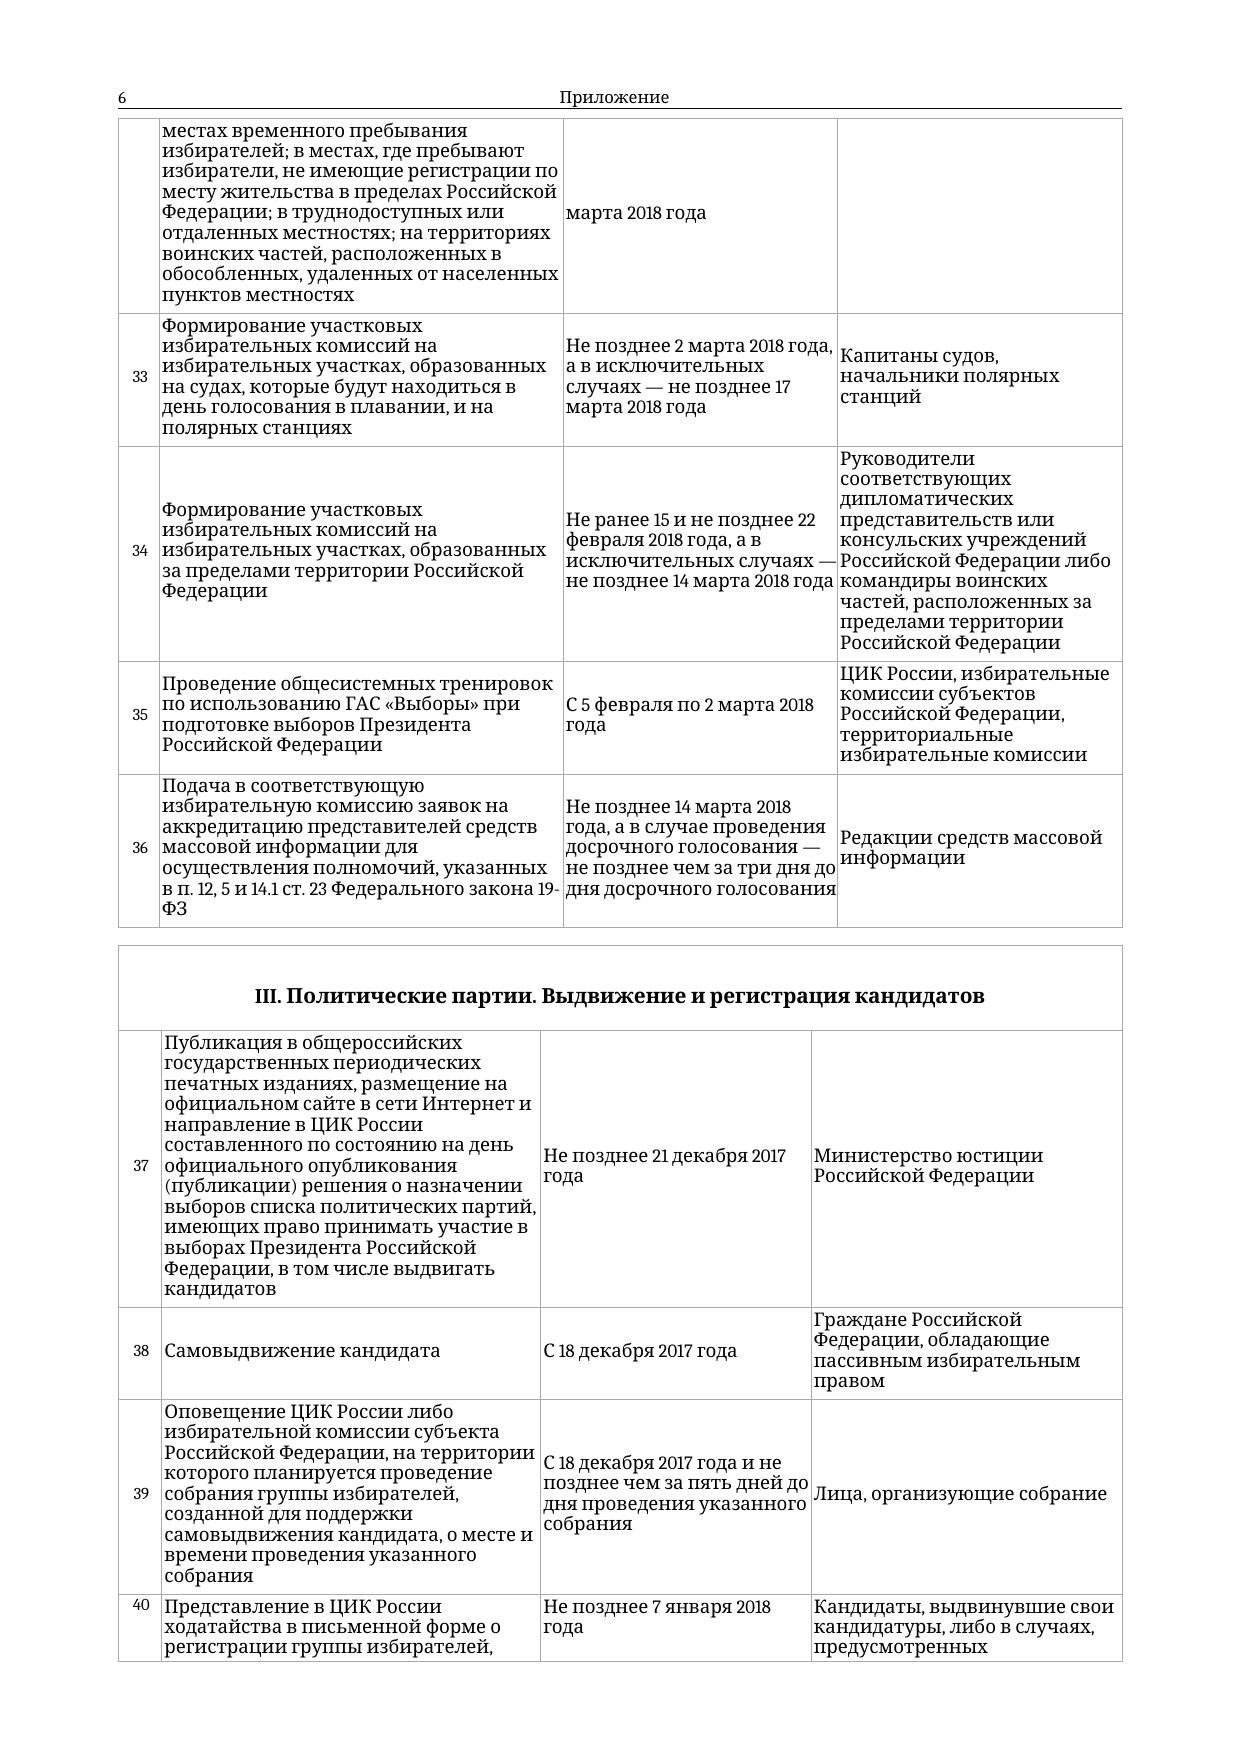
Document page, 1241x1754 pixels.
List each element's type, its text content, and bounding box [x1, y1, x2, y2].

table_cell 40 [119, 1595, 161, 1661]
table_cell 38 [119, 1308, 161, 1399]
table_cell Публикация в общероссийских государственных периодических печатных изданиях, размещение на официальном сайте в сети Интернет и направление в ЦИК России составленного по состоянию на день официального опубликования (публикации) решения о назначении выборов списка политических партий, имеющих право принимать участие в выборах Президента Российской Федерации, в том числе выдвигать кандидатов [162, 1031, 540, 1307]
table_cell 35 [119, 662, 159, 774]
table_cell [838, 119, 1122, 313]
table_cell ЦИК России, избирательные комиссии субъектов Российской Федерации, территориальные избирательные комиссии [838, 662, 1122, 774]
table_cell 34 [119, 447, 159, 661]
table_cell Кандидаты, выдвинувшие свои кандидатуры, либо в случаях, предусмотренных [812, 1595, 1122, 1661]
table_cell Капитаны судов, начальники полярных станций [838, 314, 1122, 446]
table_cell Лица, организующие собрание [812, 1400, 1122, 1594]
table_cell Формирование участковых избирательных комиссий на избирательных участках, образованных за пределами территории Российской Федерации [160, 447, 563, 661]
table_cell Не позднее 7 января 2018 года [541, 1595, 811, 1661]
table_cell Подача в соответствующую избирательную комиссию заявок на аккредитацию представителей средств массовой информации для осуществления полномочий, указанных в п. 12, 5 и 14.1 ст. 23 Федерального закона 19-ФЗ [160, 775, 563, 927]
table_cell Не позднее 14 марта 2018 года, а в случае проведения досрочного голосования — не позднее чем за три дня до дня досрочного голосования [564, 775, 837, 927]
table_cell Руководители соответствующих дипломатических представительств или консульских учреждений Российской Федерации либо командиры воинских частей, расположенных за пределами территории Российской Федерации [838, 447, 1122, 661]
table_cell местах временного пребывания избирателей; в местах, где пребывают избиратели, не имеющие регистрации по месту жительства в пределах Российской Федерации; в труднодоступных или отдаленных местностях; на территориях воинских частей, расположенных в обособленных, удаленных от населенных пунктов местностях [160, 119, 563, 313]
table_cell 33 [119, 314, 159, 446]
table_cell Представление в ЦИК России ходатайства в письменной форме о регистрации группы избирателей, [162, 1595, 540, 1661]
table_cell Граждане Российской Федерации, обладающие пассивным избирательным правом [812, 1308, 1122, 1399]
table_cell [119, 119, 159, 313]
table_cell 36 [119, 775, 159, 927]
table_cell марта 2018 года [564, 119, 837, 313]
table_cell Не позднее 21 декабря 2017 года [541, 1031, 811, 1307]
table_cell Оповещение ЦИК России либо избирательной комиссии субъекта Российской Федерации, на территории которого планируется проведение собрания группы избирателей, созданной для поддержки самовыдвижения кандидата, о месте и времени проведения указанного собрания [162, 1400, 540, 1594]
table_cell Самовыдвижение кандидата [162, 1308, 540, 1399]
table_cell С 18 декабря 2017 года и не позднее чем за пять дней до дня проведения указанного собрания [541, 1400, 811, 1594]
table_cell Формирование участковых избирательных комиссий на избирательных участках, образованных на судах, которые будут находиться в день голосования в плавании, и на полярных станциях [160, 314, 563, 446]
table_cell Проведение общесистемных тренировок по использованию ГАС «Выборы» при подготовке выборов Президента Российской Федерации [160, 662, 563, 774]
table_cell Редакции средств массовой информации [838, 775, 1122, 927]
table_cell Министерство юстиции Российской Федерации [812, 1031, 1122, 1307]
table_cell 39 [119, 1400, 161, 1594]
table_header III. Политические партии. Выдвижение и регистрация кандидатов [119, 946, 1122, 1030]
table_cell С 18 декабря 2017 года [541, 1308, 811, 1399]
table_cell Не позднее 2 марта 2018 года, а в исключительных случаях — не позднее 17 марта 2018 года [564, 314, 837, 446]
table_cell Не ранее 15 и не позднее 22 февраля 2018 года, а в исключительных случаях — не позднее 14 марта 2018 года [564, 447, 837, 661]
table_cell 37 [119, 1031, 161, 1307]
table_cell С 5 февраля по 2 марта 2018 года [564, 662, 837, 774]
